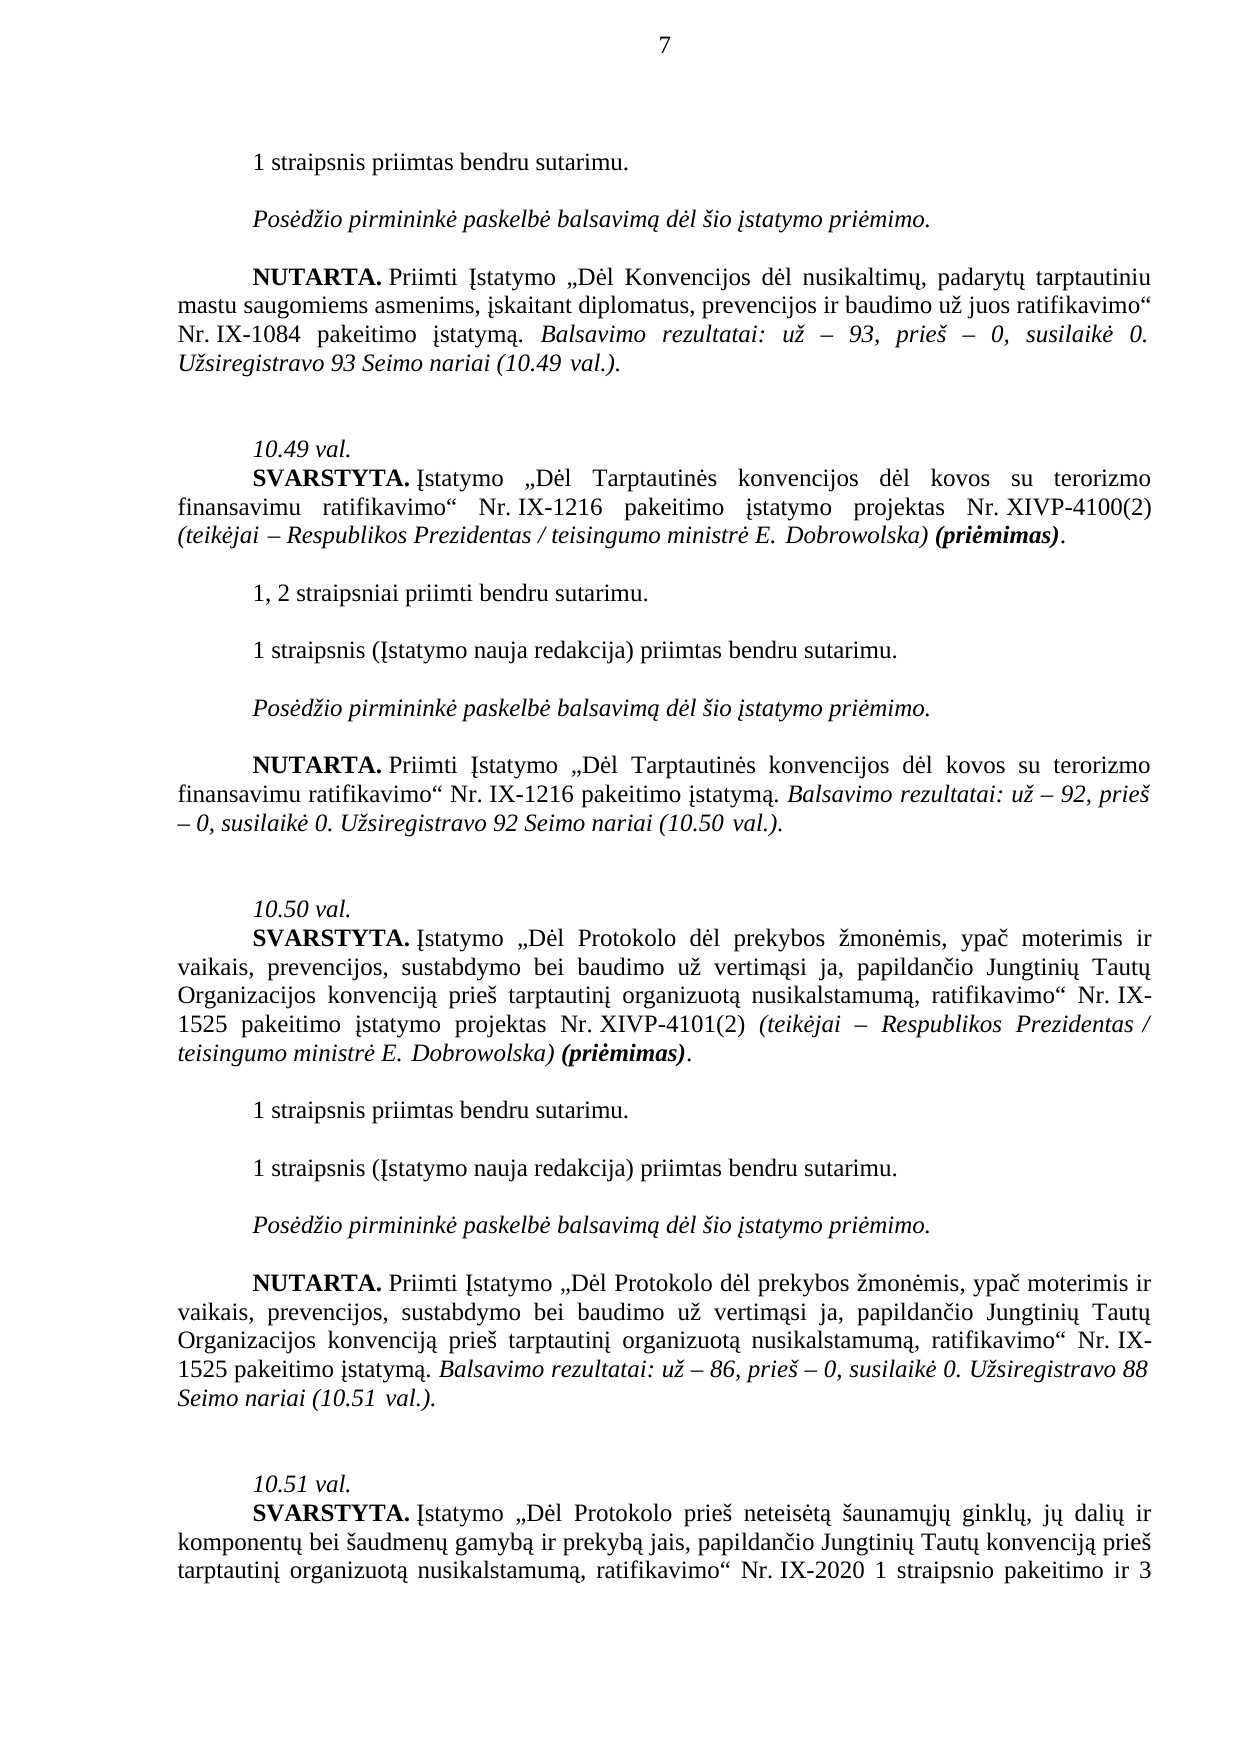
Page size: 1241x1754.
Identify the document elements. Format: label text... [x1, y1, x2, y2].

text Posėdžio pirmininkė paskelbė balsavimą dėl šio įstatymo priėmimo. [177, 204, 1152, 233]
text 10.50 val. [177, 894, 1152, 923]
text 1 straipsnis priimtas bendru sutarimu. [177, 147, 1152, 176]
text Posėdžio pirmininkė paskelbė balsavimą dėl šio įstatymo priėmimo. [177, 1211, 1152, 1239]
text 1, 2 straipsniai priimti bendru sutarimu. [177, 578, 1152, 607]
text 10.51 val. [177, 1469, 1152, 1498]
text 1 straipsnis priimtas bendru sutarimu. [177, 1096, 1152, 1124]
text NUTARTA. Priimti Įstatymo „Dėl Protokolo dėl prekybos žmonėmis, ypač moterimis ir vaikais, prevencijos, sustabdymo bei baudimo už vertimąsi ja, papildančio Jungtinių Tautų Organizacijos konvenciją prieš tarptautinį organizuotą nusikalstamumą, ratifikavimo“ Nr. IX-1525 pakeitimo įstatymą. Balsavimo rezultatai: už – 86, prieš – 0, susilaikė 0. Užsiregistravo 88 Seimo nariai (10.51 val.). [177, 1268, 1152, 1412]
text 10.49 val. [177, 434, 1152, 463]
text NUTARTA. Priimti Įstatymo „Dėl Tarptautinės konvencijos dėl kovos su terorizmo finansavimu ratifikavimo“ Nr. IX-1216 pakeitimo įstatymą. Balsavimo rezultatai: už – 92, prieš – 0, susilaikė 0. Užsiregistravo 92 Seimo nariai (10.50 val.). [177, 751, 1152, 837]
text SVARSTYTA. Įstatymo „Dėl Tarptautinės konvencijos dėl kovos su terorizmo finansavimu ratifikavimo“ Nr. IX-1216 pakeitimo įstatymo projektas Nr. XIVP-4100(2) (teikėjai – Respublikos Prezidentas / teisingumo ministrė E. Dobrowolska) (priėmimas). [177, 463, 1152, 549]
text 1 straipsnis (Įstatymo nauja redakcija) priimtas bendru sutarimu. [177, 636, 1152, 664]
text Posėdžio pirmininkė paskelbė balsavimą dėl šio įstatymo priėmimo. [177, 693, 1152, 722]
text SVARSTYTA. Įstatymo „Dėl Protokolo prieš neteisėtą šaunamųjų ginklų, jų dalių ir komponentų bei šaudmenų gamybą ir prekybą jais, papildančio Jungtinių Tautų konvenciją prieš tarptautinį organizuotą nusikalstamumą, ratifikavimo“ Nr. IX-2020 1 straipsnio pakeitimo ir 3 [177, 1498, 1152, 1584]
text NUTARTA. Priimti Įstatymo „Dėl Konvencijos dėl nusikaltimų, padarytų tarptautiniu mastu saugomiems asmenims, įskaitant diplomatus, prevencijos ir baudimo už juos ratifikavimo“ Nr. IX-1084 pakeitimo įstatymą. Balsavimo rezultatai: už – 93, prieš – 0, susilaikė 0. Užsiregistravo 93 Seimo nariai (10.49 val.). [177, 262, 1152, 377]
text SVARSTYTA. Įstatymo „Dėl Protokolo dėl prekybos žmonėmis, ypač moterimis ir vaikais, prevencijos, sustabdymo bei baudimo už vertimąsi ja, papildančio Jungtinių Tautų Organizacijos konvenciją prieš tarptautinį organizuotą nusikalstamumą, ratifikavimo“ Nr. IX-1525 pakeitimo įstatymo projektas Nr. XIVP-4101(2) (teikėjai – Respublikos Prezidentas / teisingumo ministrė E. Dobrowolska) (priėmimas). [177, 923, 1152, 1067]
text 1 straipsnis (Įstatymo nauja redakcija) priimtas bendru sutarimu. [177, 1153, 1152, 1182]
